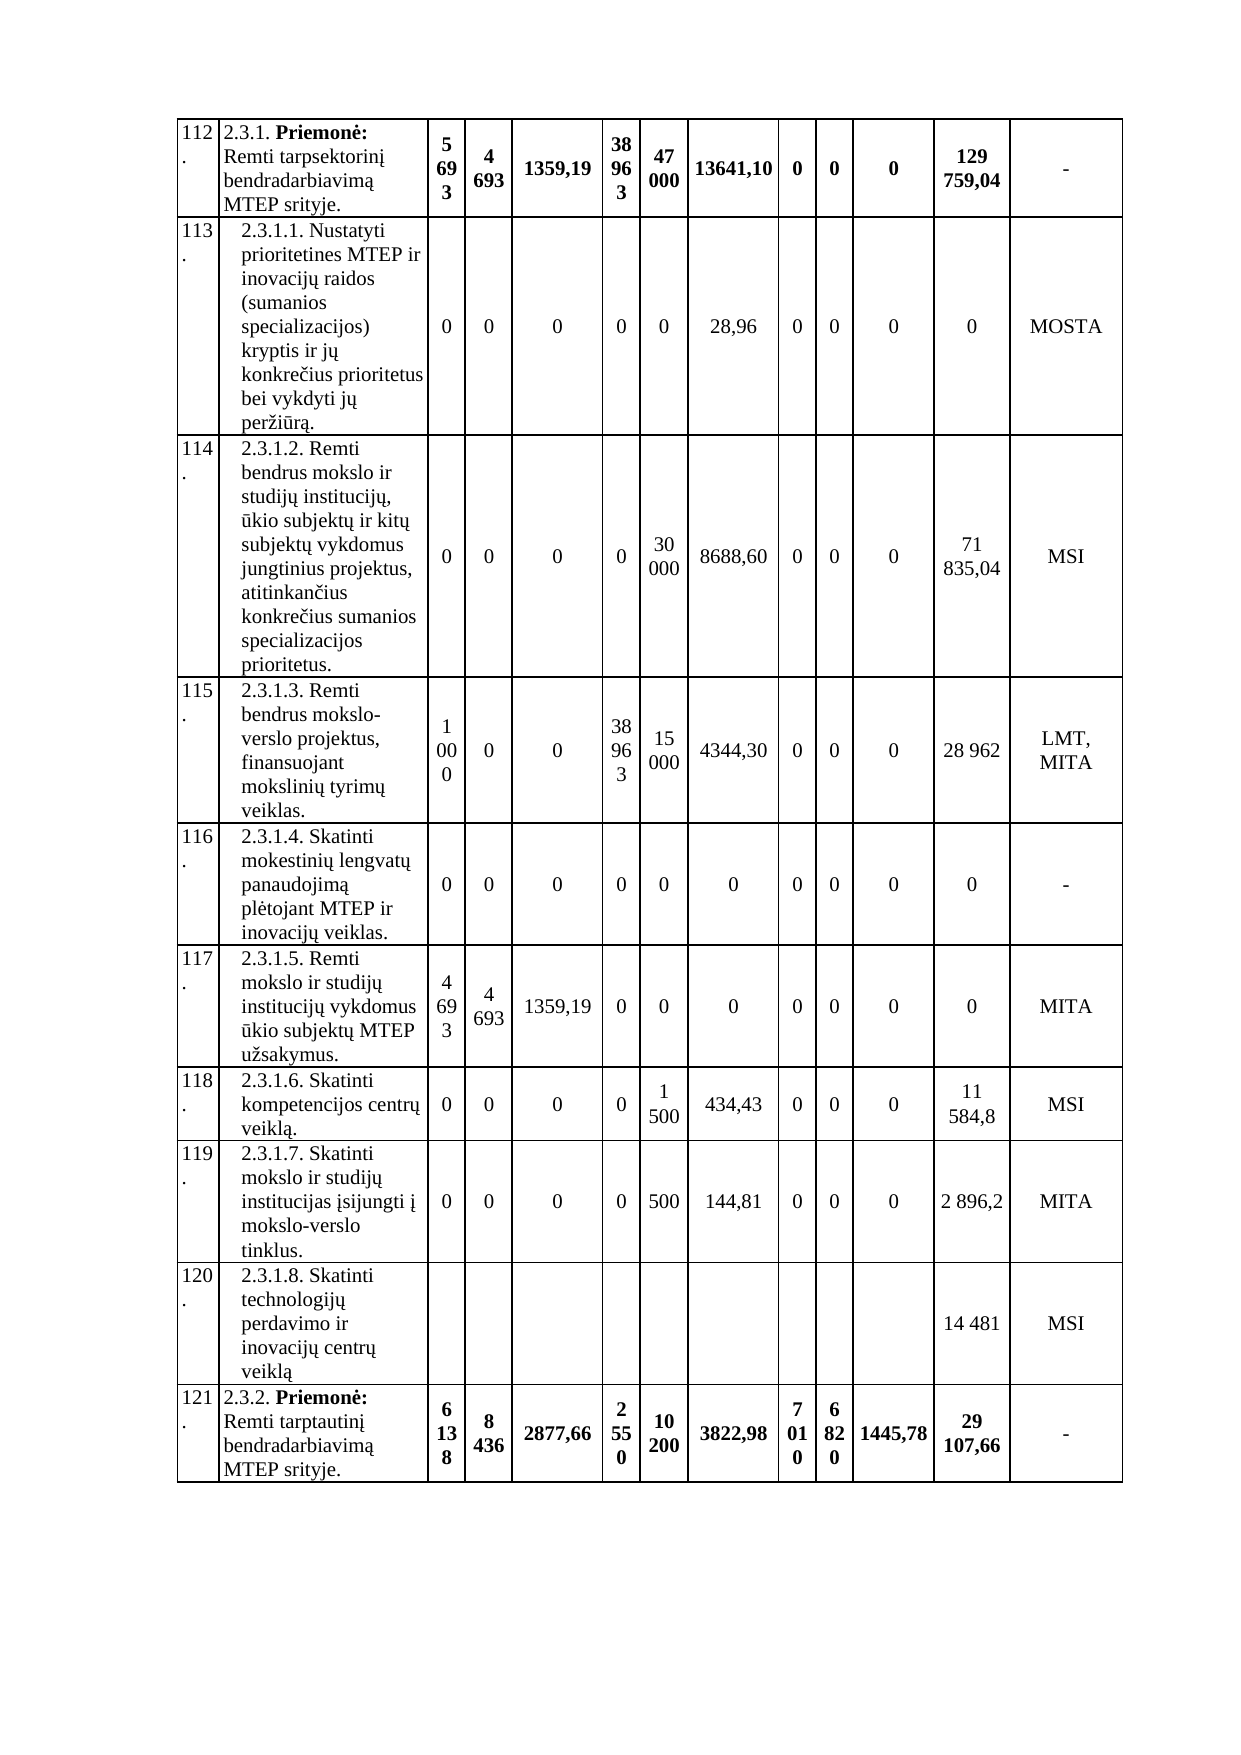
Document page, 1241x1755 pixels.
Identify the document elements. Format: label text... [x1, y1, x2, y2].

table_cell 0 [429, 1141, 464, 1262]
table_cell 0 [466, 1141, 511, 1262]
table_cell MSI [1011, 1263, 1122, 1383]
table_cell 2.3.1. Priemonė: Remti tarpsektorinį bendradarbiavimą MTEP srityje. [220, 120, 427, 216]
table_cell 0 [817, 120, 852, 216]
table_cell 6 820 [817, 1385, 852, 1481]
table_cell 1445,78 [854, 1385, 933, 1481]
table_cell 0 [689, 824, 778, 944]
table_cell 0 [935, 218, 1009, 434]
table_cell [603, 1263, 639, 1383]
table_cell 0 [817, 678, 852, 822]
table_cell 0 [854, 120, 933, 216]
table_cell 114. [178, 436, 218, 676]
table_cell 2 550 [603, 1385, 639, 1481]
table_cell 0 [513, 218, 602, 434]
table_cell 0 [854, 218, 933, 434]
table_cell 0 [603, 1141, 639, 1262]
table_cell 14 481 [935, 1263, 1009, 1383]
table_cell 2.3.1.7. Skatinti mokslo ir studijų institucijas įsijungti į mokslo-verslo tinklus. [220, 1141, 427, 1262]
table_cell 30 000 [641, 436, 687, 676]
table_cell 0 [817, 218, 852, 434]
table_cell 116. [178, 824, 218, 944]
table_cell 144,81 [689, 1141, 778, 1262]
table_cell 120. [178, 1263, 218, 1383]
table_cell 113. [178, 218, 218, 434]
table_cell 500 [641, 1141, 687, 1262]
table_cell 0 [466, 436, 511, 676]
table_cell 0 [854, 824, 933, 944]
table_cell 0 [935, 824, 1009, 944]
table_cell 0 [603, 218, 639, 434]
table_cell 0 [779, 946, 815, 1066]
table_cell 0 [513, 678, 602, 822]
table_cell LMT, MITA [1011, 678, 1122, 822]
table_cell [689, 1263, 778, 1383]
table_cell - [1011, 1385, 1122, 1481]
table_cell 0 [779, 218, 815, 434]
table_cell 2.3.1.5. Remti mokslo ir studijų institucijų vykdomus ūkio subjektų MTEP užsakymus. [220, 946, 427, 1066]
table_cell 0 [779, 1141, 815, 1262]
table_cell 5 693 [429, 120, 464, 216]
table_cell 0 [429, 824, 464, 944]
table_cell 11 584,8 [935, 1068, 1009, 1140]
table_cell 0 [817, 1068, 852, 1140]
table_cell 2.3.2. Priemonė: Remti tarptautinį bendradarbiavimą MTEP srityje. [220, 1385, 427, 1481]
table_cell [854, 1263, 933, 1383]
table_cell 15 000 [641, 678, 687, 822]
table_cell 0 [935, 946, 1009, 1066]
table_cell 0 [466, 824, 511, 944]
table_cell 1359,19 [513, 120, 602, 216]
table_cell - [1011, 824, 1122, 944]
table_cell 1 000 [429, 678, 464, 822]
table_cell 0 [779, 1068, 815, 1140]
table_cell 4344,30 [689, 678, 778, 822]
table_cell [641, 1263, 687, 1383]
table_cell 0 [466, 1068, 511, 1140]
table_cell 28 962 [935, 678, 1009, 822]
table_cell 0 [603, 1068, 639, 1140]
table_cell [513, 1263, 602, 1383]
table_cell 8688,60 [689, 436, 778, 676]
table_cell 2.3.1.3. Remti bendrus mokslo-verslo projektus, finansuojant mokslinių tyrimų veiklas. [220, 678, 427, 822]
table_cell MITA [1011, 946, 1122, 1066]
table_cell 29 107,66 [935, 1385, 1009, 1481]
table_cell 0 [854, 1068, 933, 1140]
table_cell 2 896,2 [935, 1141, 1009, 1262]
table_cell 3822,98 [689, 1385, 778, 1481]
table_cell [779, 1263, 815, 1383]
table_cell 0 [466, 678, 511, 822]
table_cell 112. [178, 120, 218, 216]
table_cell 0 [513, 1141, 602, 1262]
table_cell 121. [178, 1385, 218, 1481]
table_cell 4 693 [466, 120, 511, 216]
table_cell 10 200 [641, 1385, 687, 1481]
table_cell 0 [466, 218, 511, 434]
table_cell 0 [513, 824, 602, 944]
table_cell 38 963 [603, 678, 639, 822]
table_cell 38 963 [603, 120, 639, 216]
table_cell MOSTA [1011, 218, 1122, 434]
table_cell 119. [178, 1141, 218, 1262]
table_cell 0 [817, 1141, 852, 1262]
table_cell 0 [641, 946, 687, 1066]
table_cell 0 [603, 946, 639, 1066]
table_cell 0 [641, 218, 687, 434]
table_cell 0 [854, 1141, 933, 1262]
table_cell MSI [1011, 1068, 1122, 1140]
table_cell 2.3.1.1. Nustatyti prioritetines MTEP ir inovacijų raidos (sumanios specializacijos) kryptis ir jų konkrečius prioritetus bei vykdyti jų peržiūrą. [220, 218, 427, 434]
table_cell 2.3.1.2. Remti bendrus mokslo ir studijų institucijų, ūkio subjektų ir kitų subjektų vykdomus jungtinius projektus, atitinkančius konkrečius sumanios specializacijos prioritetus. [220, 436, 427, 676]
table_cell 115. [178, 678, 218, 822]
table_cell [466, 1263, 511, 1383]
table_cell 0 [689, 946, 778, 1066]
table_cell 0 [779, 824, 815, 944]
table_cell [817, 1263, 852, 1383]
table_cell 0 [429, 218, 464, 434]
table_cell 118. [178, 1068, 218, 1140]
table_cell 6 138 [429, 1385, 464, 1481]
table_cell [429, 1263, 464, 1383]
table_cell 47 000 [641, 120, 687, 216]
table_cell 28,96 [689, 218, 778, 434]
table_cell 4 693 [429, 946, 464, 1066]
table_cell 8 436 [466, 1385, 511, 1481]
table_cell 2.3.1.6. Skatinti kompetencijos centrų veiklą. [220, 1068, 427, 1140]
table_cell 2.3.1.8. Skatinti technologijų perdavimo ir inovacijų centrų veiklą [220, 1263, 427, 1383]
table_cell 0 [513, 436, 602, 676]
table_cell 0 [817, 824, 852, 944]
table_cell MSI [1011, 436, 1122, 676]
table_cell 71 835,04 [935, 436, 1009, 676]
table_cell 0 [779, 120, 815, 216]
table_cell MITA [1011, 1141, 1122, 1262]
table_cell 2.3.1.4. Skatinti mokestinių lengvatų panaudojimą plėtojant MTEP ir inovacijų veiklas. [220, 824, 427, 944]
table_cell 0 [513, 1068, 602, 1140]
table_cell 7 010 [779, 1385, 815, 1481]
table_cell 0 [779, 436, 815, 676]
table_cell 0 [429, 1068, 464, 1140]
table_cell 0 [854, 678, 933, 822]
table_cell 0 [603, 436, 639, 676]
table_cell 0 [854, 436, 933, 676]
table_cell 434,43 [689, 1068, 778, 1140]
table_cell 0 [817, 946, 852, 1066]
table_cell 13641,10 [689, 120, 778, 216]
table_cell - [1011, 120, 1122, 216]
table_cell 117. [178, 946, 218, 1066]
table_cell 0 [779, 678, 815, 822]
table_cell 129 759,04 [935, 120, 1009, 216]
table_cell 0 [641, 824, 687, 944]
table_cell 4 693 [466, 946, 511, 1066]
table_cell 2877,66 [513, 1385, 602, 1481]
table_cell 0 [854, 946, 933, 1066]
table_cell 1 500 [641, 1068, 687, 1140]
table_cell 1359,19 [513, 946, 602, 1066]
table_cell 0 [429, 436, 464, 676]
table_cell 0 [603, 824, 639, 944]
table_cell 0 [817, 436, 852, 676]
